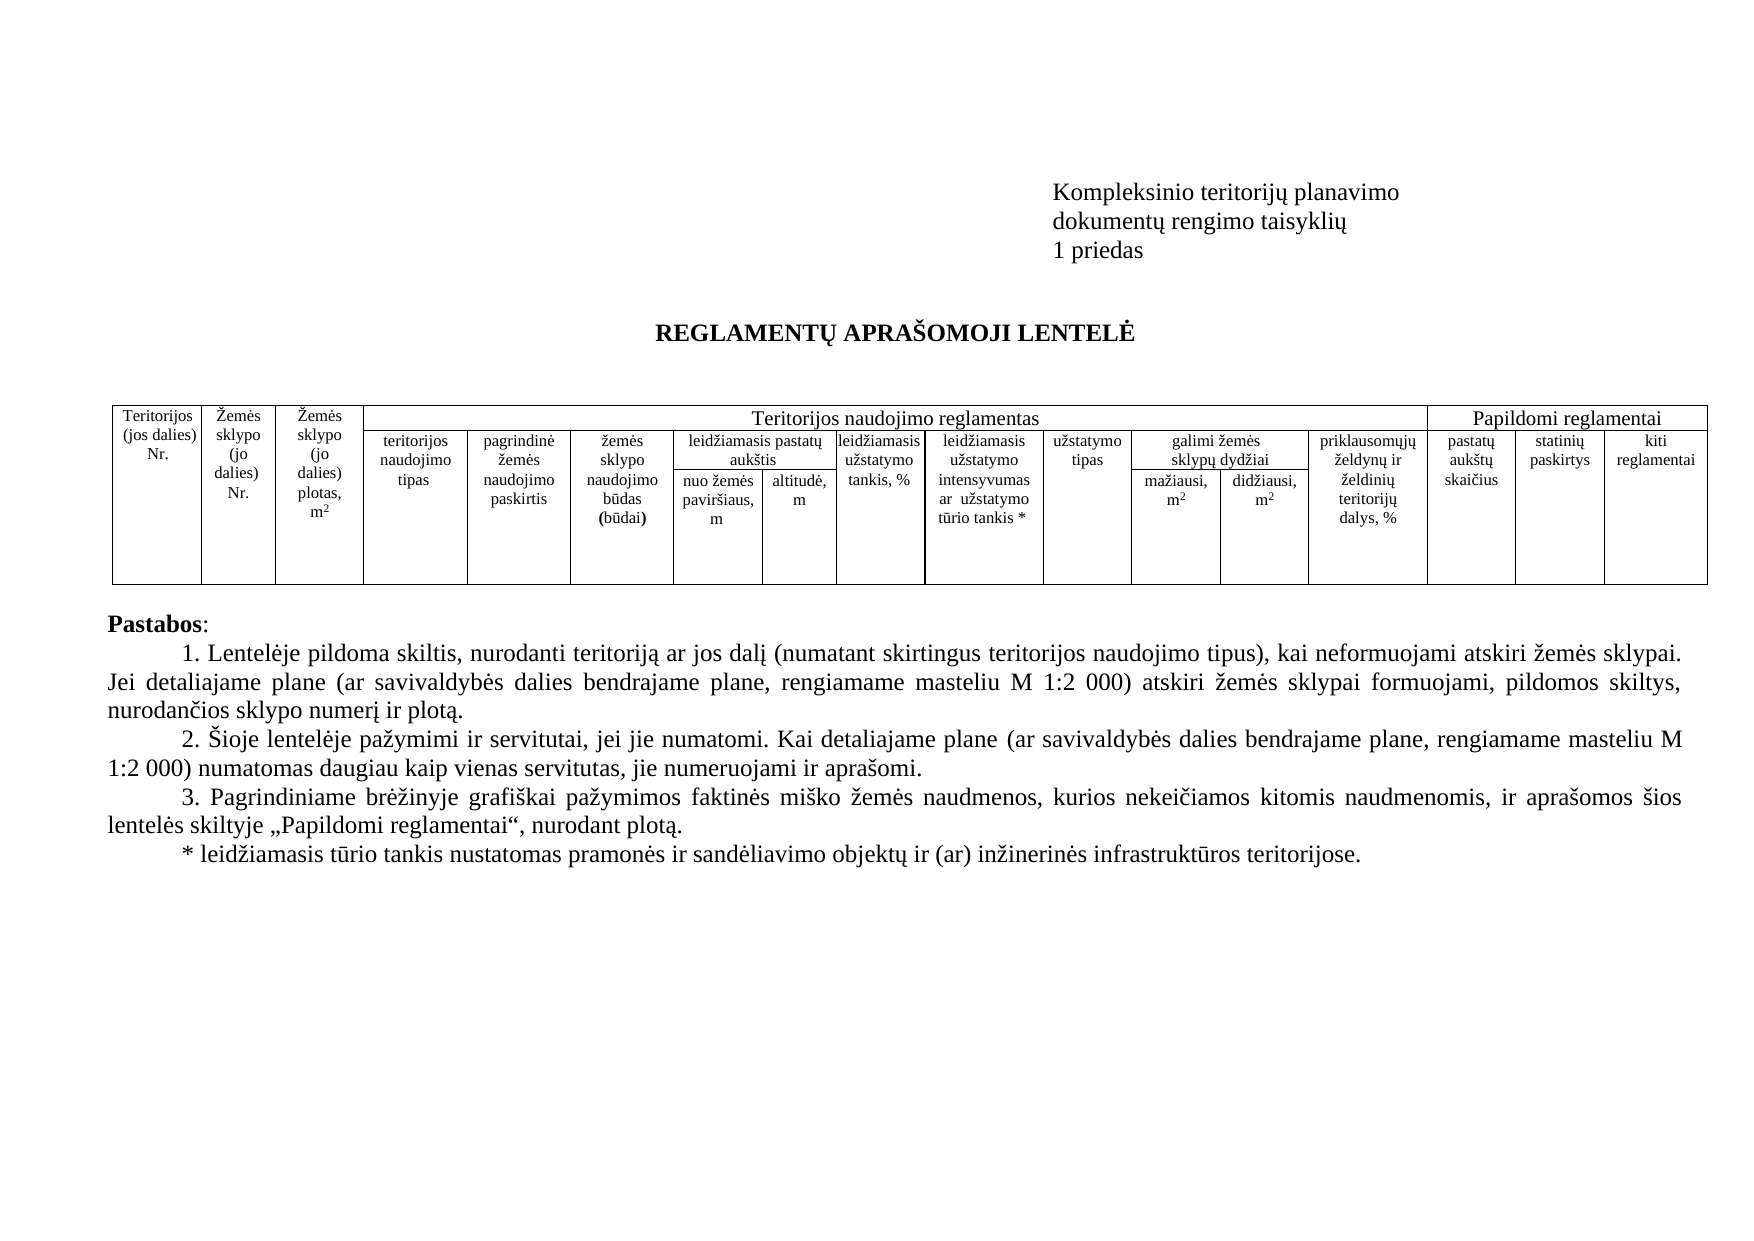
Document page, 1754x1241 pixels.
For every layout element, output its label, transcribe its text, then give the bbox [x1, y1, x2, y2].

text REGLAMENTŲ APRAŠOMOJI LENTELĖ [107, 318, 1683, 347]
text 2. Šioje lentelėje pažymimi ir servitutai, jei jie numatomi. Kai detaliajame plane (ar savivaldybės dalies bendrajame plane, rengiamame masteliu M 1:2 000) numatomas daugiau kaip vienas servitutas, jie numeruojami ir aprašomi. [107, 724, 1683, 782]
text Kompleksinio teritorijų planavimo [1052, 177, 1683, 206]
text * leidžiamasis tūrio tankis nustatomas pramonės ir sandėliavimo objektų ir (ar) inžinerinės infrastruktūros teritorijose. [107, 839, 1683, 868]
table_header Teritorijos (jos dalies) Nr. [113, 406, 201, 584]
table_cell pastatų aukštų skaičius [1428, 431, 1515, 584]
table_cell nuo žemės paviršiaus, m [674, 470, 762, 584]
text 1 priedas [1052, 235, 1683, 263]
text 1. Lentelėje pildoma skiltis, nurodanti teritoriją ar jos dalį (numatant skirtingus teritorijos naudojimo tipus), kai neformuojami atskiri žemės sklypai. Jei detaliajame plane (ar savivaldybės dalies bendrajame plane, rengiamame masteliu M 1:2 000) atskiri žemės sklypai formuojami, pildomos skiltys, nurodančios sklypo numerį ir plotą. [107, 638, 1683, 724]
text Pastabos: [107, 609, 1683, 638]
table_cell mažiausi, m2 [1132, 470, 1220, 584]
table_cell žemės sklypo naudojimo būdas (būdai) [571, 431, 673, 584]
text dokumentų rengimo taisyklių [1052, 206, 1683, 235]
table_cell teritorijos naudojimo tipas [364, 431, 467, 584]
table_cell leidžiamasis užstatymo intensyvumas ar užstatymo tūrio tankis * [926, 431, 1043, 584]
table_header Papildomi reglamentai [1428, 406, 1707, 430]
table_cell užstatymo tipas [1044, 431, 1131, 584]
table_cell kiti reglamentai [1605, 431, 1707, 584]
table_cell altitudė, m [763, 470, 836, 584]
text 3. Pagrindiniame brėžinyje grafiškai pažymimos faktinės miško žemės naudmenos, kurios nekeičiamos kitomis naudmenomis, ir aprašomos šios lentelės skiltyje „Papildomi reglamentai“, nurodant plotą. [107, 782, 1683, 839]
table_header Žemės sklypo (jo dalies) Nr. [202, 406, 275, 584]
table_cell statinių paskirtys [1516, 431, 1604, 584]
table_cell leidžiamasis užstatymo tankis, % [837, 431, 924, 584]
table_header Teritorijos naudojimo reglamentas [364, 406, 1427, 430]
table_cell pagrindinė žemės naudojimo paskirtis [468, 431, 570, 584]
table_cell leidžiamasis pastatų aukštis [674, 431, 836, 469]
table_cell galimi žemės sklypų dydžiai [1132, 431, 1308, 469]
table_header Žemės sklypo (jo dalies) plotas, m2 [276, 406, 363, 584]
table_cell didžiausi, m2 [1221, 470, 1308, 584]
table_cell priklausomųjų želdynų ir želdinių teritorijų dalys, % [1309, 431, 1427, 584]
